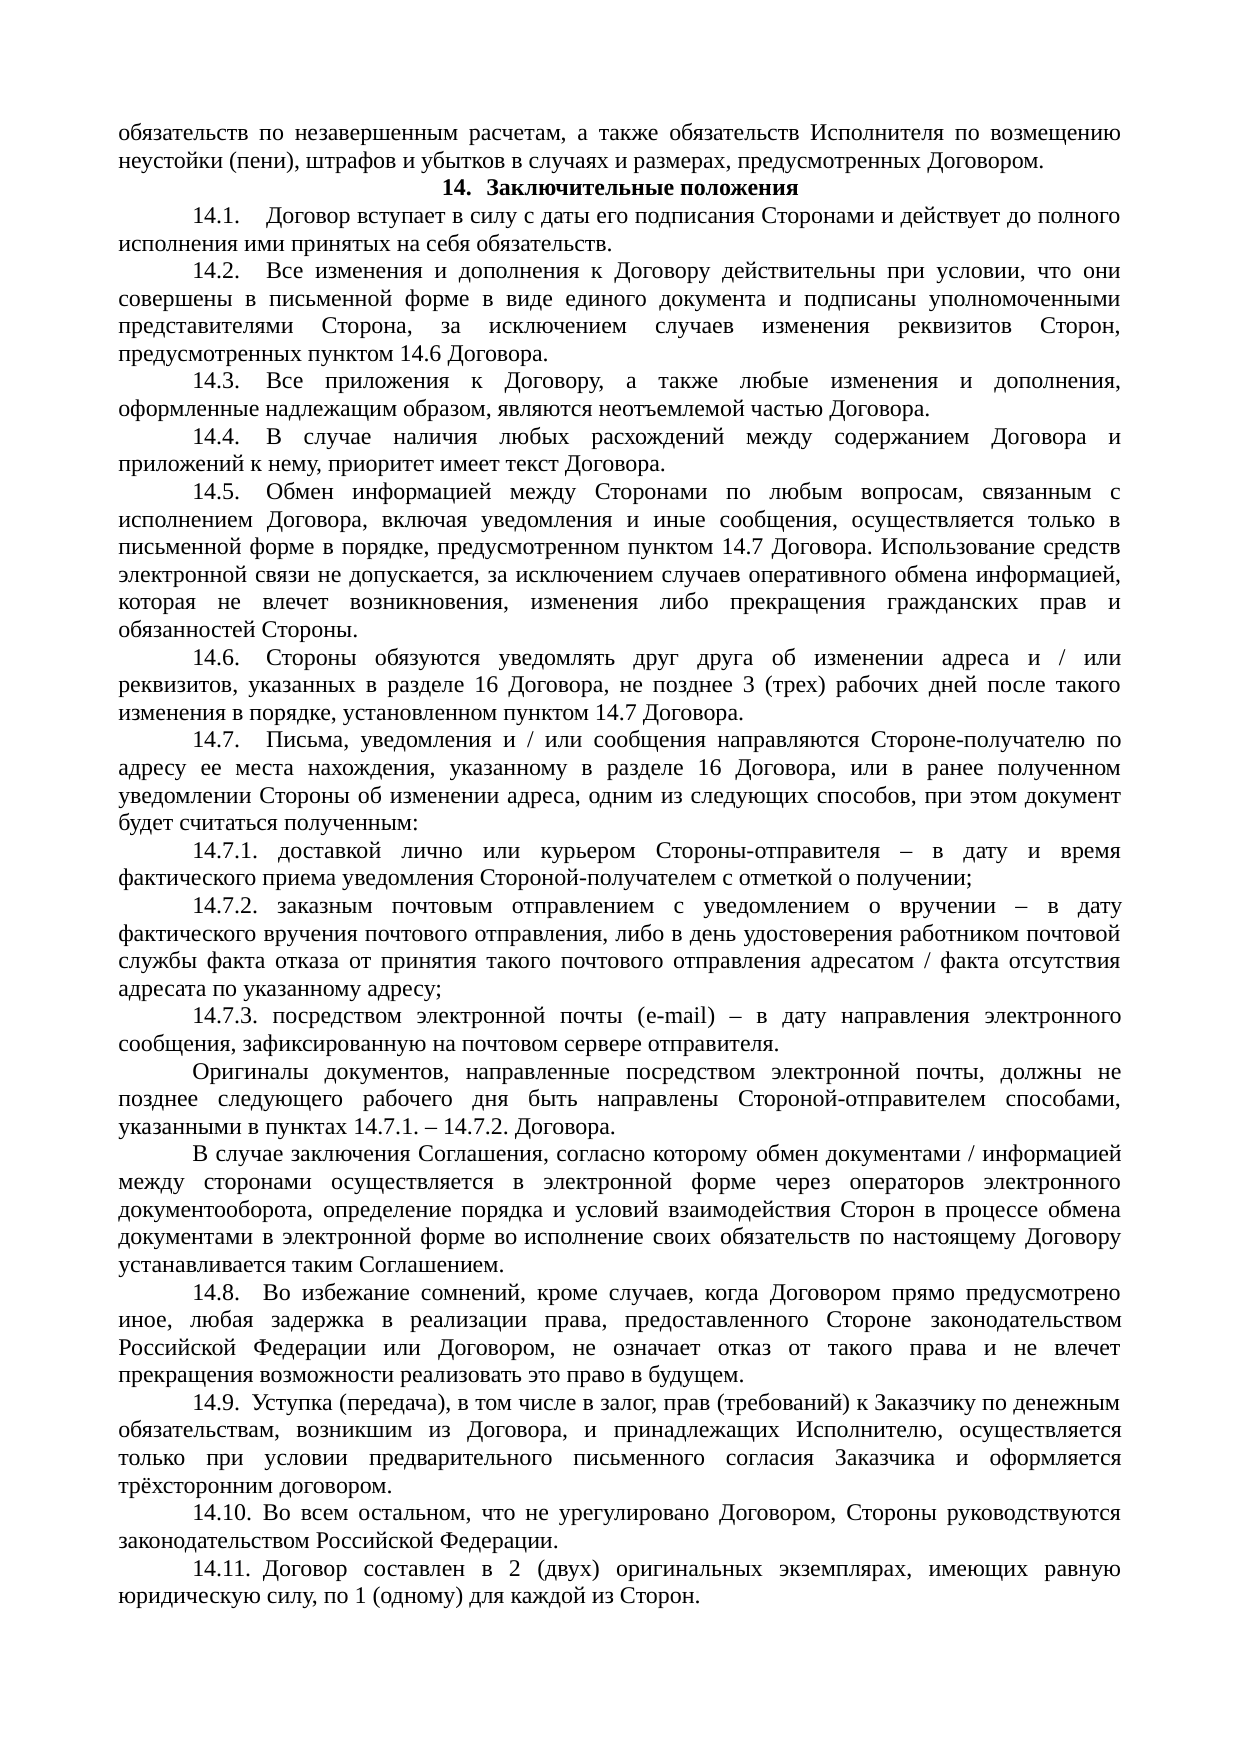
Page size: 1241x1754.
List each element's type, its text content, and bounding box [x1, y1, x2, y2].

list Стороны обязуются уведомлять друг друга об изменении адреса и / или реквизитов, указанных в разделе 16 Договора, не позднее 3 (трех) рабочих дней после такого изменения в порядке, установленном пунктом 14.7 Договора. [118, 643, 1122, 725]
list обязательств по незавершенным расчетам, а также обязательств Исполнителя по возмещению неустойки (пени), штрафов и убытков в случаях и размерах, предусмотренных Договором. [118, 118, 1122, 173]
list Заключительные положения [118, 173, 1122, 201]
list Во всем остальном, что не урегулировано Договором, Стороны руководствуются законодательством Российской Федерации. [118, 1498, 1122, 1553]
list Обмен информацией между Сторонами по любым вопросам, связанным с исполнением Договора, включая уведомления и иные сообщения, осуществляется только в письменной форме в порядке, предусмотренном пунктом 14.7 Договора. Использование средств электронной связи не допускается, за исключением случаев оперативного обмена информацией, которая не влечет возникновения, изменения либо прекращения гражданских прав и обязанностей Стороны. [118, 477, 1122, 643]
list Уступка (передача), в том числе в залог, прав (требований) к Заказчику по денежным обязательствам, возникшим из Договора, и принадлежащих Исполнителю, осуществляется только при условии предварительного письменного согласия Заказчика и оформляется трёхсторонним договором. [118, 1388, 1122, 1498]
list Договор составлен в 2 (двух) оригинальных экземплярах, имеющих равную юридическую силу, по 1 (одному) для каждой из Сторон. [118, 1553, 1122, 1609]
list Договор вступает в силу с даты его подписания Сторонами и действует до полного исполнения ими принятых на себя обязательств. [118, 201, 1122, 256]
list Все изменения и дополнения к Договору действительны при условии, что они совершены в письменной форме в виде единого документа и подписаны уполномоченными представителями Сторона, за исключением случаев изменения реквизитов Сторон, предусмотренных пунктом 14.6 Договора. [118, 256, 1122, 367]
list Во избежание сомнений, кроме случаев, когда Договором прямо предусмотрено иное, любая задержка в реализации права, предоставленного Стороне законодательством Российской Федерации или Договором, не означает отказ от такого права и не влечет прекращения возможности реализовать это право в будущем. [118, 1277, 1122, 1388]
list Все приложения к Договору, а также любые изменения и дополнения, оформленные надлежащим образом, являются неотъемлемой частью Договора. [118, 367, 1122, 422]
list В случае заключения Соглашения, согласно которому обмен документами / информацией между сторонами осуществляется в электронной форме через операторов электронного документооборота, определение порядка и условий взаимодействия Сторон в процессе обмена документами в электронной форме во исполнение своих обязательств по настоящему Договору устанавливается таким Соглашением. [118, 1139, 1122, 1277]
list 14.7.2. заказным почтовым отправлением с уведомлением о вручении – в дату фактического вручения почтового отправления, либо в день удостоверения работником почтовой службы факта отказа от принятия такого почтового отправления адресатом / факта отсутствия адресата по указанному адресу; [118, 891, 1122, 1001]
list Оригиналы документов, направленные посредством электронной почты, должны не позднее следующего рабочего дня быть направлены Стороной-отправителем способами, указанными в пунктах 14.7.1. – 14.7.2. Договора. [118, 1057, 1122, 1139]
list Письма, уведомления и / или сообщения направляются Стороне-получателю по адресу ее места нахождения, указанному в разделе 16 Договора, или в ранее полученном уведомлении Стороны об изменении адреса, одним из следующих способов, при этом документ будет считаться полученным: [118, 725, 1122, 836]
list 14.7.1. доставкой лично или курьером Стороны-отправителя – в дату и время фактического приема уведомления Стороной-получателем с отметкой о получении; [118, 836, 1122, 891]
list 14.7.3. посредством электронной почты (e-mail) – в дату направления электронного сообщения, зафиксированную на почтовом сервере отправителя. [118, 1001, 1122, 1057]
list В случае наличия любых расхождений между содержанием Договора и приложений к нему, приоритет имеет текст Договора. [118, 422, 1122, 477]
